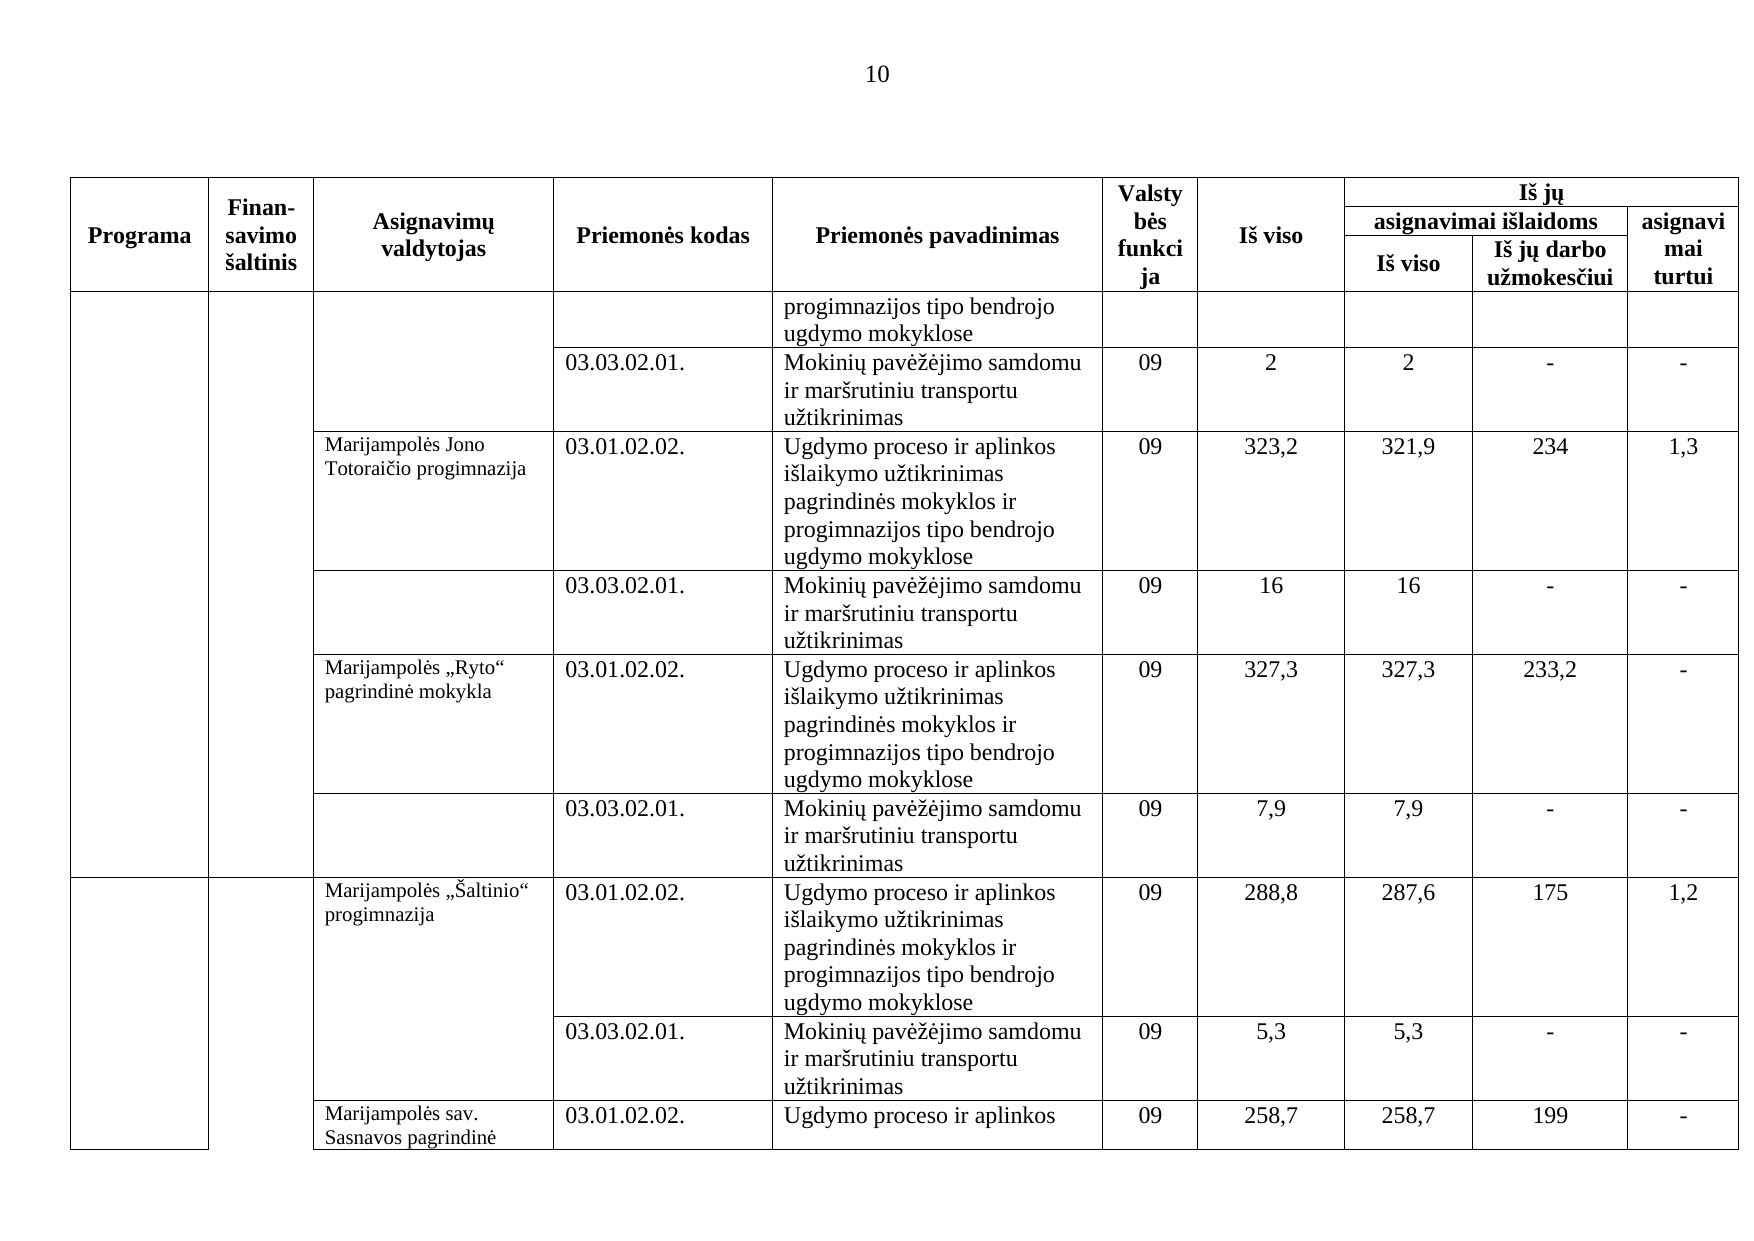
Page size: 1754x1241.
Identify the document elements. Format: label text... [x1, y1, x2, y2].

table_cell Mokinių pavėžėjimo samdomu ir maršrutiniu transportu užtikrinimas [773, 794, 1102, 877]
table_cell [1198, 292, 1344, 347]
table_cell 234 [1473, 432, 1627, 570]
table_cell 03.03.02.01. [554, 794, 772, 877]
table_cell - [1628, 1017, 1738, 1099]
table_cell 09 [1103, 655, 1197, 793]
table_cell - [1473, 571, 1627, 654]
table_cell 09 [1103, 1017, 1197, 1099]
table_cell [209, 1016, 313, 1149]
table_cell [71, 1016, 208, 1099]
table_cell - [1628, 571, 1738, 654]
table_cell - [1628, 348, 1738, 431]
table_cell [71, 1100, 208, 1149]
table_cell 287,6 [1345, 878, 1472, 1016]
table_cell [71, 292, 208, 877]
table_cell 288,8 [1198, 878, 1344, 1016]
table_cell Marijampolės Jono Totoraičio progimnazija [314, 432, 553, 570]
table_cell 03.01.02.02. [554, 1101, 772, 1149]
table_cell 16 [1345, 571, 1472, 654]
table_cell Marijampolės „Ryto“ pagrindinė mokykla [314, 655, 553, 793]
table_cell [1473, 292, 1627, 347]
table_cell [209, 878, 313, 1016]
table_cell 1,3 [1628, 432, 1738, 570]
table_cell 7,9 [1345, 794, 1472, 877]
table_cell 5,3 [1198, 1017, 1344, 1099]
table_header Iš viso [1198, 178, 1344, 291]
table_cell 03.01.02.02. [554, 878, 772, 1016]
table_cell Mokinių pavėžėjimo samdomu ir maršrutiniu transportu užtikrinimas [773, 571, 1102, 654]
table_cell 2 [1198, 348, 1344, 431]
table_cell - [1473, 1017, 1627, 1099]
table_cell 175 [1473, 878, 1627, 1016]
table_cell 233,2 [1473, 655, 1627, 793]
table_cell 1,2 [1628, 878, 1738, 1016]
table_cell 323,2 [1198, 432, 1344, 570]
table_cell Iš jų darbo užmokesčiui [1473, 236, 1627, 291]
table_cell 327,3 [1345, 655, 1472, 793]
table_cell Mokinių pavėžėjimo samdomu ir maršrutiniu transportu užtikrinimas [773, 1017, 1102, 1099]
table_cell - [1628, 1101, 1738, 1149]
table_cell Ugdymo proceso ir aplinkos išlaikymo užtikrinimas pagrindinės mokyklos ir progimnazijos tipo bendrojo ugdymo mokyklose [773, 878, 1102, 1016]
table_cell - [1473, 348, 1627, 431]
table_header Priemonės kodas [554, 178, 772, 291]
table_cell Mokinių pavėžėjimo samdomu ir maršrutiniu transportu užtikrinimas [773, 348, 1102, 431]
table_cell asignavimai išlaidoms [1345, 207, 1627, 234]
table_cell 03.03.02.01. [554, 348, 772, 431]
table_header Iš jų [1345, 178, 1738, 206]
table_cell [1345, 292, 1472, 347]
table_cell 09 [1103, 878, 1197, 1016]
table_cell 09 [1103, 794, 1197, 877]
table_cell 03.01.02.02. [554, 432, 772, 570]
table_header Priemonės pavadinimas [773, 178, 1102, 291]
table_cell [1103, 292, 1197, 347]
table_cell [554, 292, 772, 347]
table_cell 16 [1198, 571, 1344, 654]
table_cell 5,3 [1345, 1017, 1472, 1099]
table_cell 258,7 [1345, 1101, 1472, 1149]
table_cell Iš viso [1345, 236, 1472, 291]
table_cell - [1628, 655, 1738, 793]
table_cell 09 [1103, 432, 1197, 570]
table_header Programa [71, 178, 208, 291]
table_cell - [1628, 794, 1738, 877]
table_cell 327,3 [1198, 655, 1344, 793]
table_cell Ugdymo proceso ir aplinkos išlaikymo užtikrinimas pagrindinės mokyklos ir progimnazijos tipo bendrojo ugdymo mokyklose [773, 432, 1102, 570]
table_cell 258,7 [1198, 1101, 1344, 1149]
table_cell 321,9 [1345, 432, 1472, 570]
table_cell [71, 878, 208, 1016]
table_cell Ugdymo proceso ir aplinkos [773, 1101, 1102, 1149]
table_header Finan-savimo šaltinis [209, 178, 313, 291]
table_cell 03.01.02.02. [554, 655, 772, 793]
table_cell - [1628, 292, 1738, 347]
table_cell 03.03.02.01. [554, 1017, 772, 1099]
table_cell Marijampolės „Šaltinio“ progimnazija [314, 878, 553, 1099]
table_cell 2 [1345, 348, 1472, 431]
table_cell 09 [1103, 348, 1197, 431]
table_cell Ugdymo proceso ir aplinkos išlaikymo užtikrinimas pagrindinės mokyklos ir progimnazijos tipo bendrojo ugdymo mokyklose [773, 655, 1102, 793]
table_cell [314, 571, 553, 654]
table_cell [314, 292, 553, 431]
table_cell [209, 292, 313, 877]
table_cell 7,9 [1198, 794, 1344, 877]
table_cell 03.03.02.01. [554, 571, 772, 654]
table_cell - [1473, 794, 1627, 877]
table_header Asignavimų valdytojas [314, 178, 553, 291]
table_cell 199 [1473, 1101, 1627, 1149]
table_cell 09 [1103, 1101, 1197, 1149]
table_header Valstybės funkcija [1103, 178, 1197, 291]
table_cell [314, 794, 553, 877]
table_cell progimnazijos tipo bendrojo ugdymo mokyklose [773, 292, 1102, 347]
table_cell asignavimai turtui įsigyti [1628, 207, 1738, 291]
table_cell 09 [1103, 571, 1197, 654]
table_cell Marijampolės sav. Sasnavos pagrindinė [314, 1101, 553, 1149]
